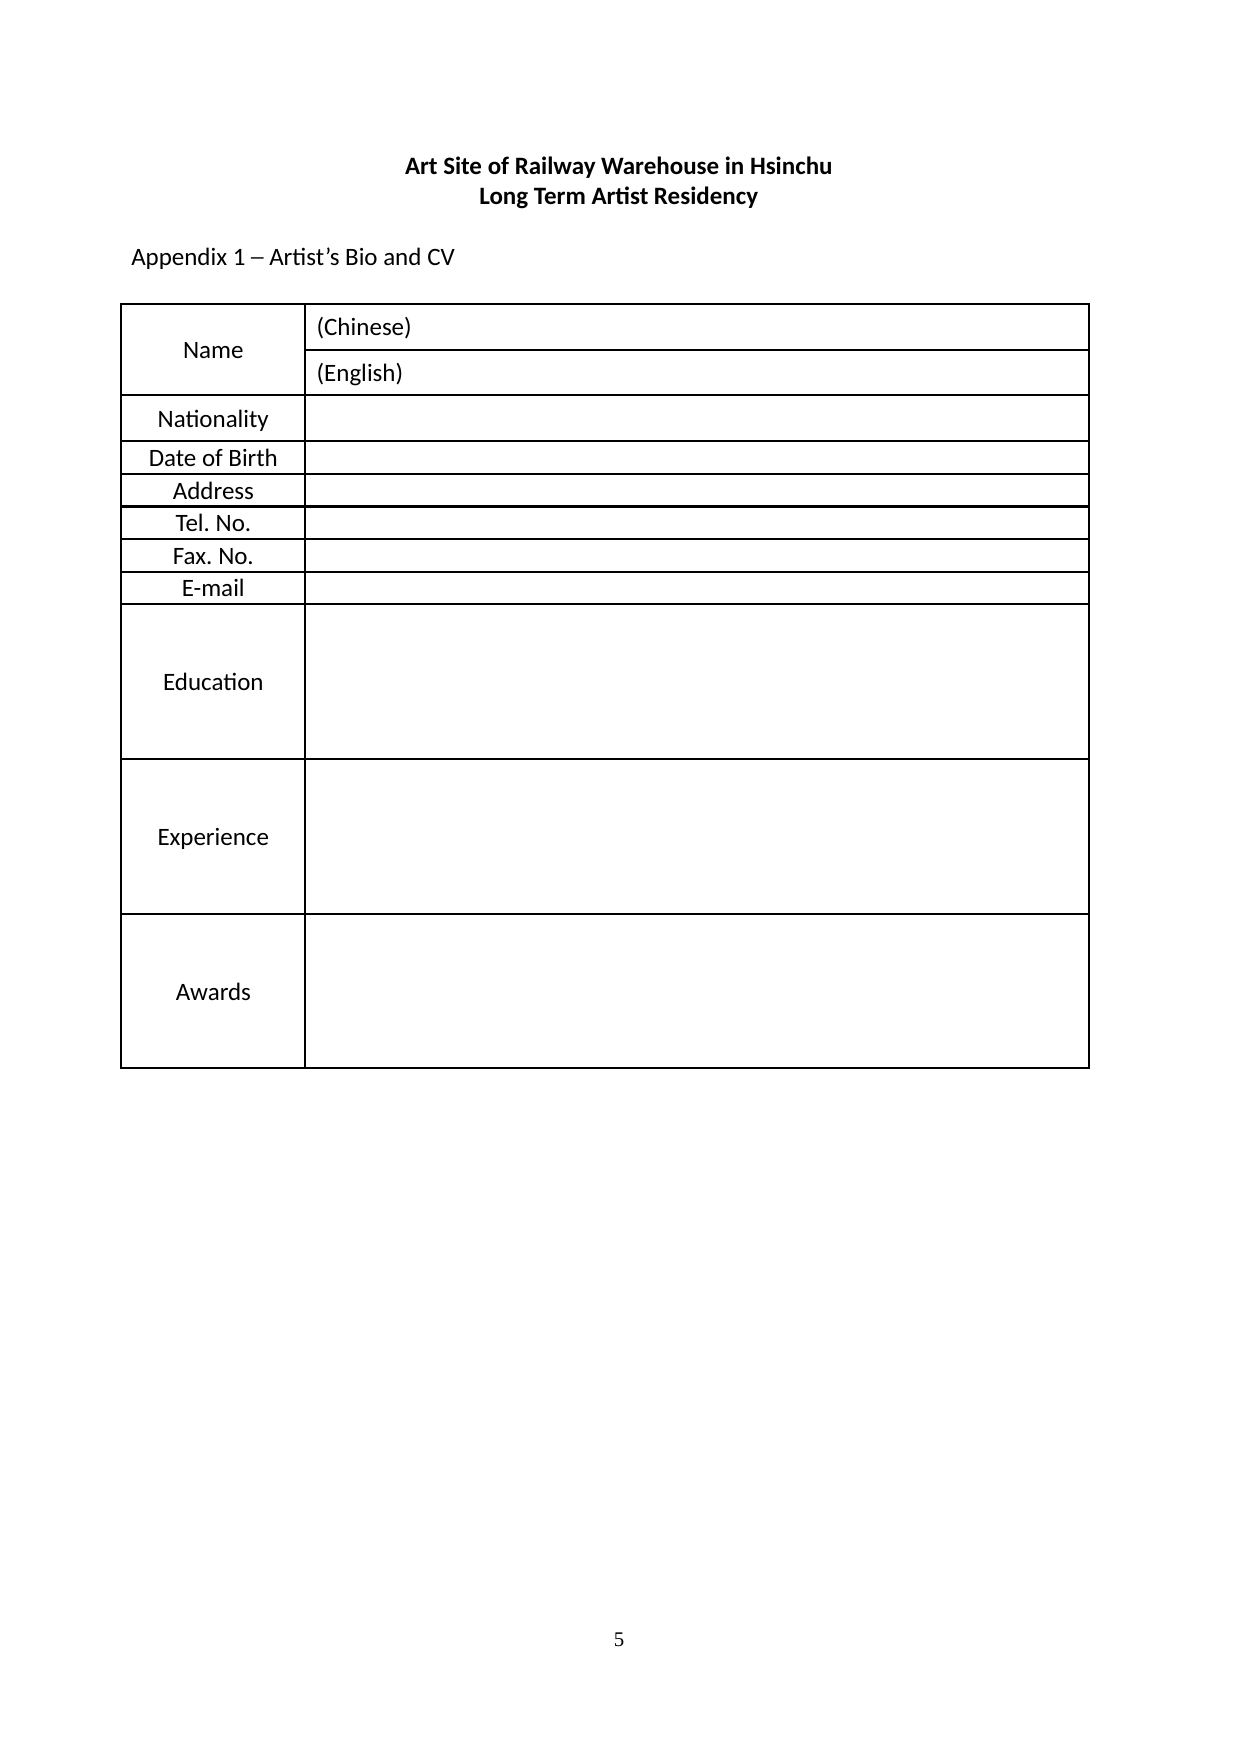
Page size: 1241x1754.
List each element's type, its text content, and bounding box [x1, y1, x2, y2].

table_cell [306, 475, 1088, 505]
table_header (Chinese) [306, 305, 1088, 348]
subtitle Long Term Artist Residency [131, 181, 1106, 211]
table_header Name [122, 305, 304, 394]
table_cell [306, 573, 1088, 603]
table_cell [306, 760, 1088, 912]
table_cell Tel. No. [122, 508, 304, 538]
table_cell Experience [122, 760, 304, 912]
table_cell [306, 540, 1088, 571]
table_cell Education [122, 605, 304, 758]
table_cell [306, 396, 1088, 440]
table_cell (English) [306, 351, 1088, 394]
table_cell Address [122, 475, 304, 505]
table_cell Awards [122, 915, 304, 1067]
table_cell Fax. No. [122, 540, 304, 571]
subtitle Art Site of Railway Warehouse in Hsinchu [131, 150, 1106, 181]
table_cell [306, 605, 1088, 758]
table_cell E-mail [122, 573, 304, 603]
table_cell [306, 915, 1088, 1067]
table_cell [306, 442, 1088, 473]
table_cell Date of Birth [122, 442, 304, 473]
subtitle Appendix 1 ─ Artist’s Bio and CV [131, 242, 1106, 272]
table_cell Nationality [122, 396, 304, 440]
table_cell [306, 508, 1088, 538]
